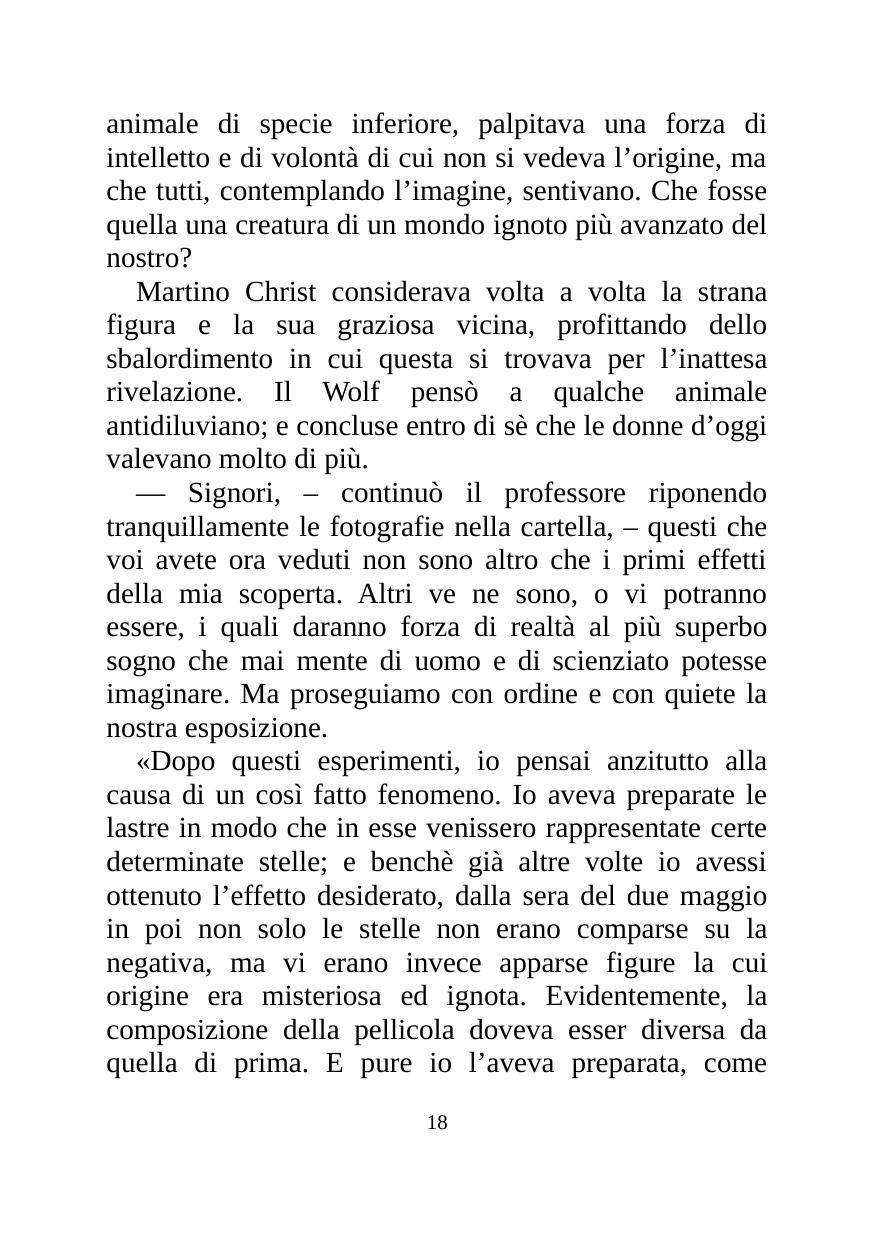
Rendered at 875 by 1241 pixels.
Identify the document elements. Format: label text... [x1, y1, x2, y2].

text Martino Christ considerava volta a volta la strana figura e la sua graziosa vicina, profittando dello sbalordimento in cui questa si trovava per l’inattesa rivelazione. Il Wolf pensò a qualche animale antidiluviano; e concluse entro di sè che le donne d’oggi valevano molto di più. [106, 274, 768, 475]
text — Signori, – continuò il professore riponendo tranquillamente le fotografie nella cartella, – questi che voi avete ora veduti non sono altro che i primi effetti della mia scoperta. Altri ve ne sono, o vi potranno essere, i quali daranno forza di realtà al più superbo sogno che mai mente di uomo e di scienziato potesse imaginare. Ma proseguiamo con ordine e con quiete la nostra esposizione. [106, 475, 768, 743]
text «Dopo questi esperimenti, io pensai anzitutto alla causa di un così fatto fenomeno. Io aveva preparate le lastre in modo che in esse venissero rappresentate certe determinate stelle; e benchè già altre volte io avessi ottenuto l’effetto desiderato, dalla sera del due maggio in poi non solo le stelle non erano comparse su la negativa, ma vi erano invece apparse figure la cui origine era misteriosa ed ignota. Evidentemente, la composizione della pellicola doveva esser diversa da quella di prima. E pure io l’aveva preparata, come [106, 743, 768, 1079]
text animale di specie inferiore, palpitava una forza di intelletto e di volontà di cui non si vedeva l’origine, ma che tutti, contemplando l’imagine, sentivano. Che fosse quella una creatura di un mondo ignoto più avanzato del nostro? [106, 106, 768, 274]
